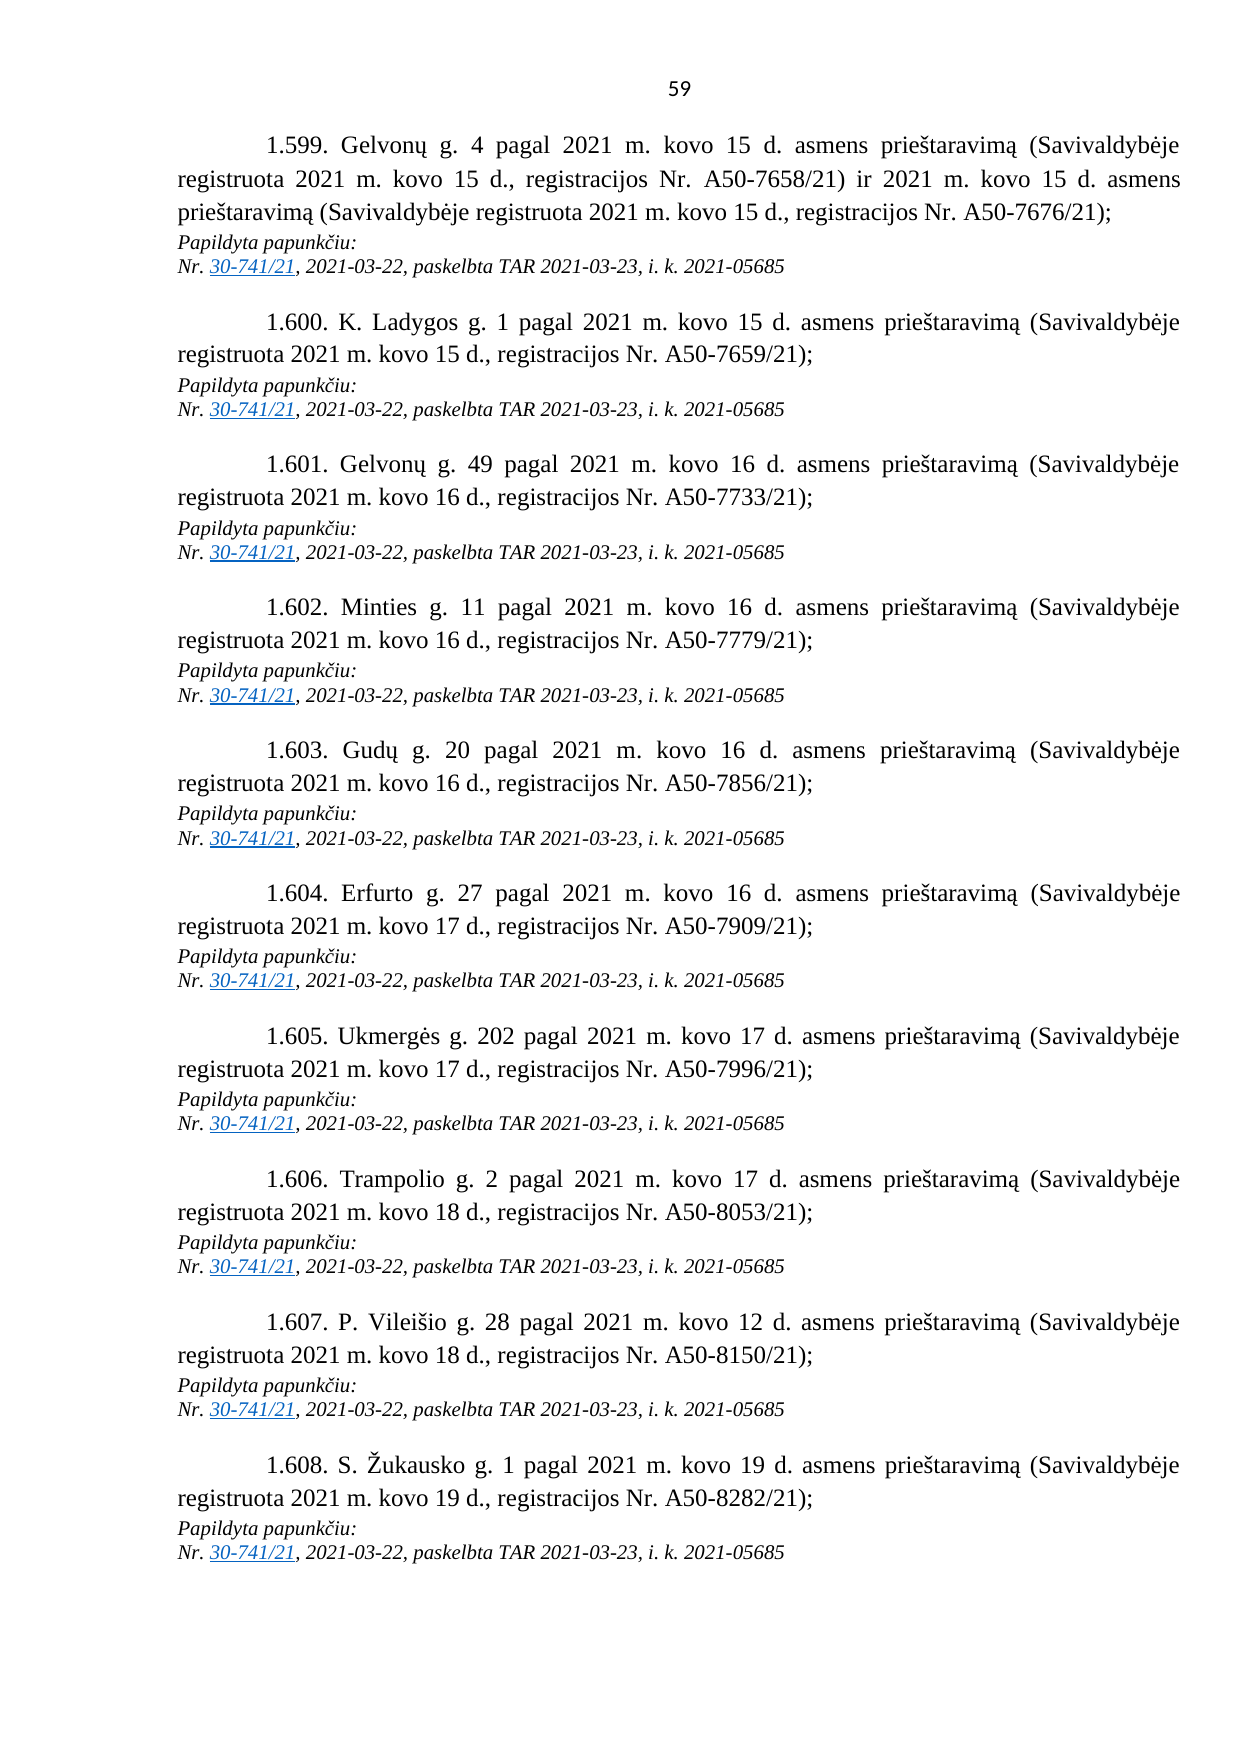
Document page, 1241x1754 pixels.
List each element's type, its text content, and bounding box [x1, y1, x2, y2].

text 1.602. Minties g. 11 pagal 2021 m. kovo 16 d. asmens prieštaravimą (Savivaldybėje registruota 2021 m. kovo 16 d., registracijos Nr. A50-7779/21); [177, 592, 1181, 654]
text 1.603. Gudų g. 20 pagal 2021 m. kovo 16 d. asmens prieštaravimą (Savivaldybėje registruota 2021 m. kovo 16 d., registracijos Nr. A50-7856/21); [177, 735, 1181, 797]
text Nr. 30-741/21, 2021-03-22, paskelbta TAR 2021-03-23, i. k. 2021-05685 [177, 1397, 1181, 1421]
text Papildyta papunkčiu: [177, 1516, 1181, 1540]
text 1.606. Trampolio g. 2 pagal 2021 m. kovo 17 d. asmens prieštaravimą (Savivaldybėje registruota 2021 m. kovo 18 d., registracijos Nr. A50-8053/21); [177, 1164, 1181, 1226]
text Nr. 30-741/21, 2021-03-22, paskelbta TAR 2021-03-23, i. k. 2021-05685 [177, 825, 1181, 849]
text Papildyta papunkčiu: [177, 658, 1181, 682]
text Papildyta papunkčiu: [177, 373, 1181, 397]
text Nr. 30-741/21, 2021-03-22, paskelbta TAR 2021-03-23, i. k. 2021-05685 [177, 1254, 1181, 1278]
text 1.605. Ukmergės g. 202 pagal 2021 m. kovo 17 d. asmens prieštaravimą (Savivaldybėje registruota 2021 m. kovo 17 d., registracijos Nr. A50-7996/21); [177, 1021, 1181, 1083]
text Papildyta papunkčiu: [177, 516, 1181, 539]
text Papildyta papunkčiu: [177, 801, 1181, 825]
text 1.600. K. Ladygos g. 1 pagal 2021 m. kovo 15 d. asmens prieštaravimą (Savivaldybėje registruota 2021 m. kovo 15 d., registracijos Nr. A50-7659/21); [177, 307, 1181, 368]
text Papildyta papunkčiu: [177, 1087, 1181, 1111]
text 1.604. Erfurto g. 27 pagal 2021 m. kovo 16 d. asmens prieštaravimą (Savivaldybėje registruota 2021 m. kovo 17 d., registracijos Nr. A50-7909/21); [177, 878, 1181, 940]
text Nr. 30-741/21, 2021-03-22, paskelbta TAR 2021-03-23, i. k. 2021-05685 [177, 254, 1181, 278]
text Nr. 30-741/21, 2021-03-22, paskelbta TAR 2021-03-23, i. k. 2021-05685 [177, 1540, 1181, 1564]
text Nr. 30-741/21, 2021-03-22, paskelbta TAR 2021-03-23, i. k. 2021-05685 [177, 1111, 1181, 1135]
text Nr. 30-741/21, 2021-03-22, paskelbta TAR 2021-03-23, i. k. 2021-05685 [177, 539, 1181, 564]
text Nr. 30-741/21, 2021-03-22, paskelbta TAR 2021-03-23, i. k. 2021-05685 [177, 682, 1181, 707]
text Papildyta papunkčiu: [177, 230, 1181, 254]
text 1.601. Gelvonų g. 49 pagal 2021 m. kovo 16 d. asmens prieštaravimą (Savivaldybėje registruota 2021 m. kovo 16 d., registracijos Nr. A50-7733/21); [177, 449, 1181, 511]
text Nr. 30-741/21, 2021-03-22, paskelbta TAR 2021-03-23, i. k. 2021-05685 [177, 397, 1181, 421]
text 1.607. P. Vileišio g. 28 pagal 2021 m. kovo 12 d. asmens prieštaravimą (Savivaldybėje registruota 2021 m. kovo 18 d., registracijos Nr. A50-8150/21); [177, 1307, 1181, 1369]
text 1.599. Gelvonų g. 4 pagal 2021 m. kovo 15 d. asmens prieštaravimą (Savivaldybėje registruota 2021 m. kovo 15 d., registracijos Nr. A50-7658/21) ir 2021 m. kovo 15 d. asmens prieštaravimą (Savivaldybėje registruota 2021 m. kovo 15 d., registracijos Nr. A50-7676/21); [177, 131, 1181, 225]
text Papildyta papunkčiu: [177, 944, 1181, 968]
text Nr. 30-741/21, 2021-03-22, paskelbta TAR 2021-03-23, i. k. 2021-05685 [177, 968, 1181, 992]
text Papildyta papunkčiu: [177, 1373, 1181, 1397]
text 1.608. S. Žukausko g. 1 pagal 2021 m. kovo 19 d. asmens prieštaravimą (Savivaldybėje registruota 2021 m. kovo 19 d., registracijos Nr. A50-8282/21); [177, 1450, 1181, 1512]
text Papildyta papunkčiu: [177, 1230, 1181, 1254]
